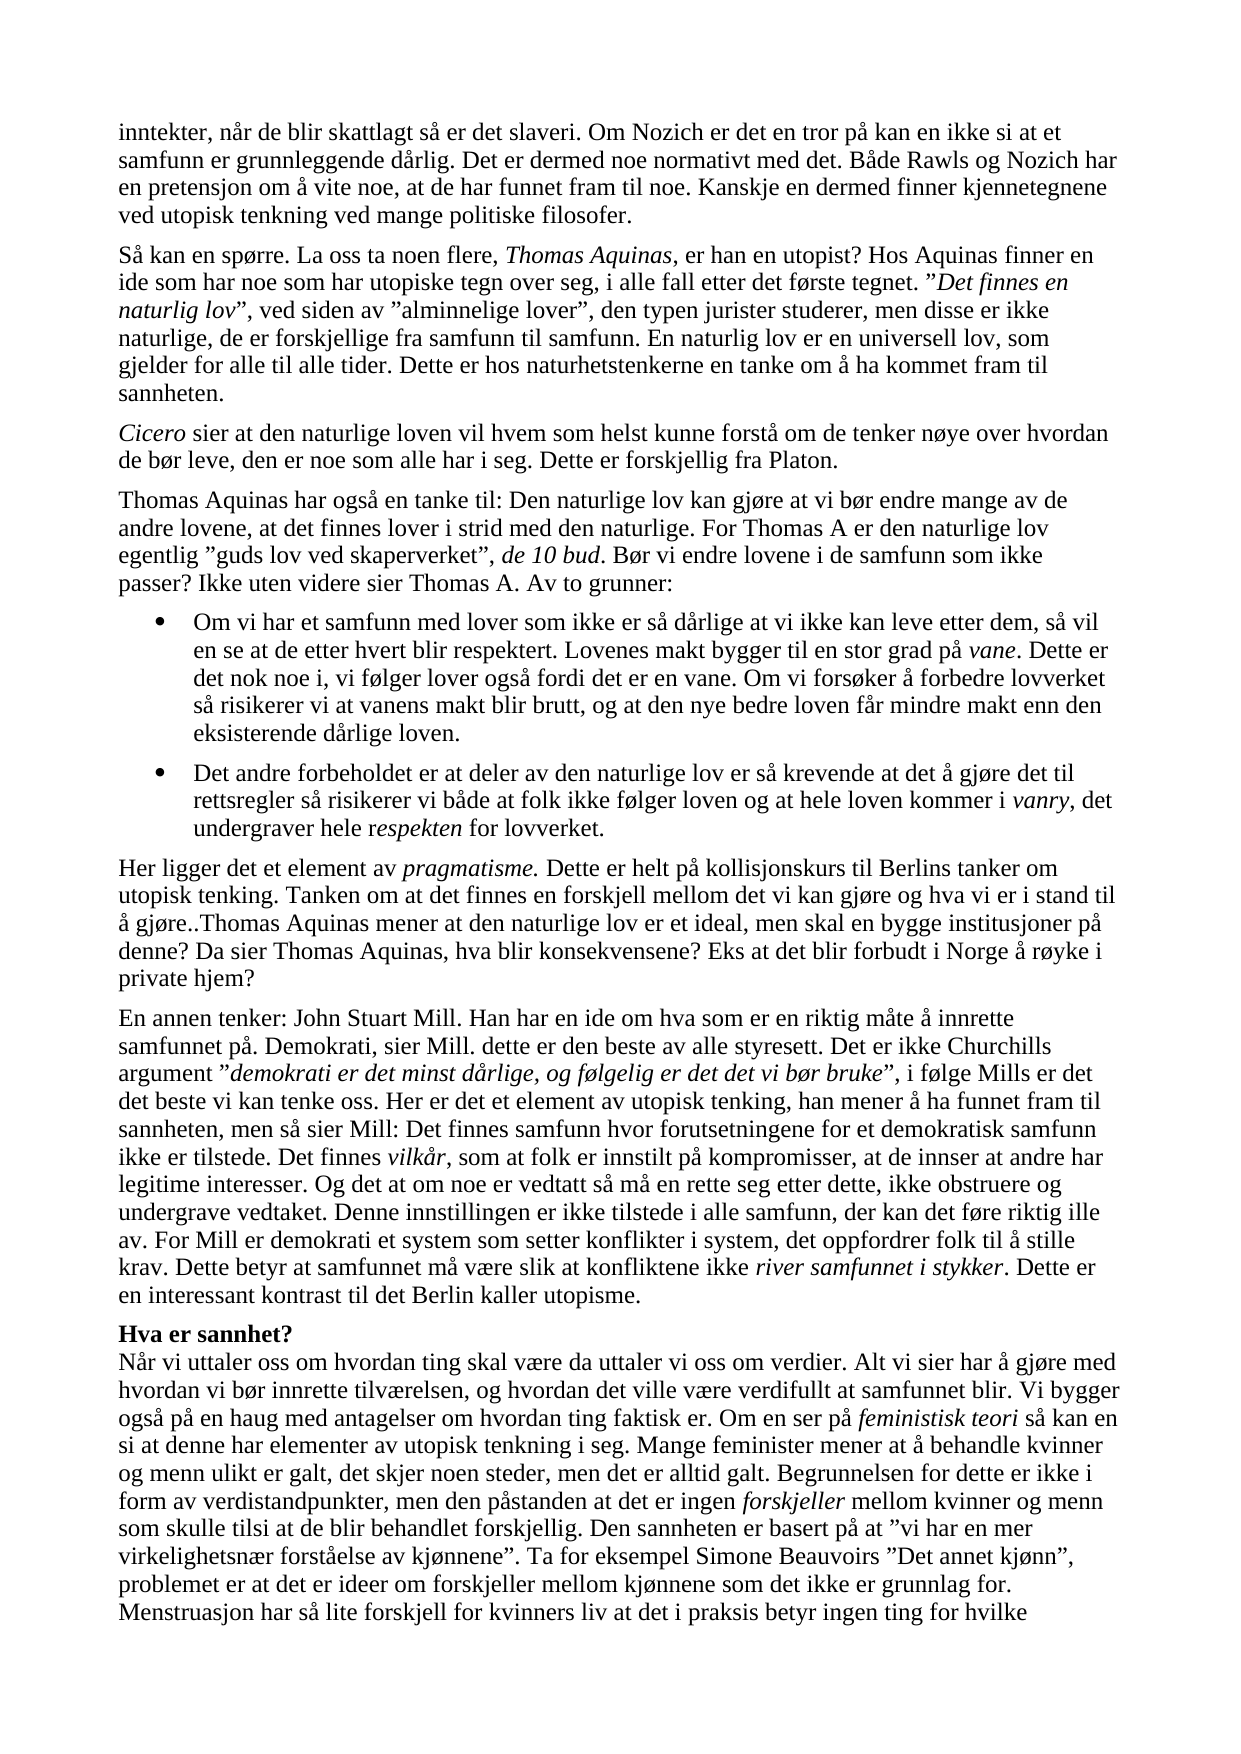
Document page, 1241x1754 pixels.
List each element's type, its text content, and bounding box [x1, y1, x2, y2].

text En annen tenker: John Stuart Mill. Han har en ide om hva som er en riktig måte å innrette samfunnet på. Demokrati, sier Mill. dette er den beste av alle styresett. Det er ikke Churchills argument ”demokrati er det minst dårlige, og følgelig er det det vi bør bruke”, i følge Mills er det det beste vi kan tenke oss. Her er det et element av utopisk tenking, han mener å ha funnet fram til sannheten, men så sier Mill: Det finnes samfunn hvor forutsetningene for et demokratisk samfunn ikke er tilstede. Det finnes vilkår, som at folk er innstilt på kompromisser, at de innser at andre har legitime interesser. Og det at om noe er vedtatt så må en rette seg etter dette, ikke obstruere og undergrave vedtaket. Denne innstillingen er ikke tilstede i alle samfunn, der kan det føre riktig ille av. For Mill er demokrati et system som setter konflikter i system, det oppfordrer folk til å stille krav. Dette betyr at samfunnet må være slik at konfliktene ikke river samfunnet i stykker. Dette er en interessant kontrast til det Berlin kaller utopisme. [118, 1004, 1122, 1309]
text Thomas Aquinas har også en tanke til: Den naturlige lov kan gjøre at vi bør endre mange av de andre lovene, at det finnes lover i strid med den naturlige. For Thomas A er den naturlige lov egentlig ”guds lov ved skaperverket”, de 10 bud. Bør vi endre lovene i de samfunn som ikke passer? Ikke uten videre sier Thomas A. Av to grunner: [118, 486, 1122, 597]
text Så kan en spørre. La oss ta noen flere, Thomas Aquinas, er han en utopist? Hos Aquinas finner en ide som har noe som har utopiske tegn over seg, i alle fall etter det første tegnet. ”Det finnes en naturlig lov”, ved siden av ”alminnelige lover”, den typen jurister studerer, men disse er ikke naturlige, de er forskjellige fra samfunn til samfunn. En naturlig lov er en universell lov, som gjelder for alle til alle tider. Dette er hos naturhetstenkerne en tanke om å ha kommet fram til sannheten. [118, 241, 1122, 407]
text Cicero sier at den naturlige loven vil hvem som helst kunne forstå om de tenker nøye over hvordan de bør leve, den er noe som alle har i seg. Dette er forskjellig fra Platon. [118, 419, 1122, 474]
text Her ligger det et element av pragmatisme. Dette er helt på kollisjonskurs til Berlins tanker om utopisk tenking. Tanken om at det finnes en forskjell mellom det vi kan gjøre og hva vi er i stand til å gjøre..Thomas Aquinas mener at den naturlige lov er et ideal, men skal en bygge institusjoner på denne? Da sier Thomas Aquinas, hva blir konsekvensene? Eks at det blir forbudt i Norge å røyke i private hjem? [118, 854, 1122, 992]
text Hva er sannhet? Når vi uttaler oss om hvordan ting skal være da uttaler vi oss om verdier. Alt vi sier har å gjøre med hvordan vi bør innrette tilværelsen, og hvordan det ville være verdifullt at samfunnet blir. Vi bygger også på en haug med antagelser om hvordan ting faktisk er. Om en ser på feministisk teori så kan en si at denne har elementer av utopisk tenkning i seg. Mange feminister mener at å behandle kvinner og menn ulikt er galt, det skjer noen steder, men det er alltid galt. Begrunnelsen for dette er ikke i form av verdistandpunkter, men den påstanden at det er ingen forskjeller mellom kvinner og menn som skulle tilsi at de blir behandlet forskjellig. Den sannheten er basert på at ”vi har en mer virkelighetsnær forståelse av kjønnene”. Ta for eksempel Simone Beauvoirs ”Det annet kjønn”, problemet er at det er ideer om forskjeller mellom kjønnene som det ikke er grunnlag for. Menstruasjon har så lite forskjell for kvinners liv at det i praksis betyr ingen ting for hvilke [118, 1321, 1122, 1625]
text inntekter, når de blir skattlagt så er det slaveri. Om Nozich er det en tror på kan en ikke si at et samfunn er grunnleggende dårlig. Det er dermed noe normativt med det. Både Rawls og Nozich har en pretensjon om å vite noe, at de har funnet fram til noe. Kanskje en dermed finner kjennetegnene ved utopisk tenkning ved mange politiske filosofer. [118, 118, 1122, 229]
list Om vi har et samfunn med lover som ikke er så dårlige at vi ikke kan leve etter dem, så vil en se at de etter hvert blir respektert. Lovenes makt bygger til en stor grad på vane. Dette er det nok noe i, vi følger lover også fordi det er en vane. Om vi forsøker å forbedre lovverket så risikerer vi at vanens makt blir brutt, og at den nye bedre loven får mindre makt enn den eksisterende dårlige loven. [156, 608, 1122, 747]
list Det andre forbeholdet er at deler av den naturlige lov er så krevende at det å gjøre det til rettsregler så risikerer vi både at folk ikke følger loven og at hele loven kommer i vanry, det undergraver hele respekten for lovverket. [156, 759, 1122, 842]
